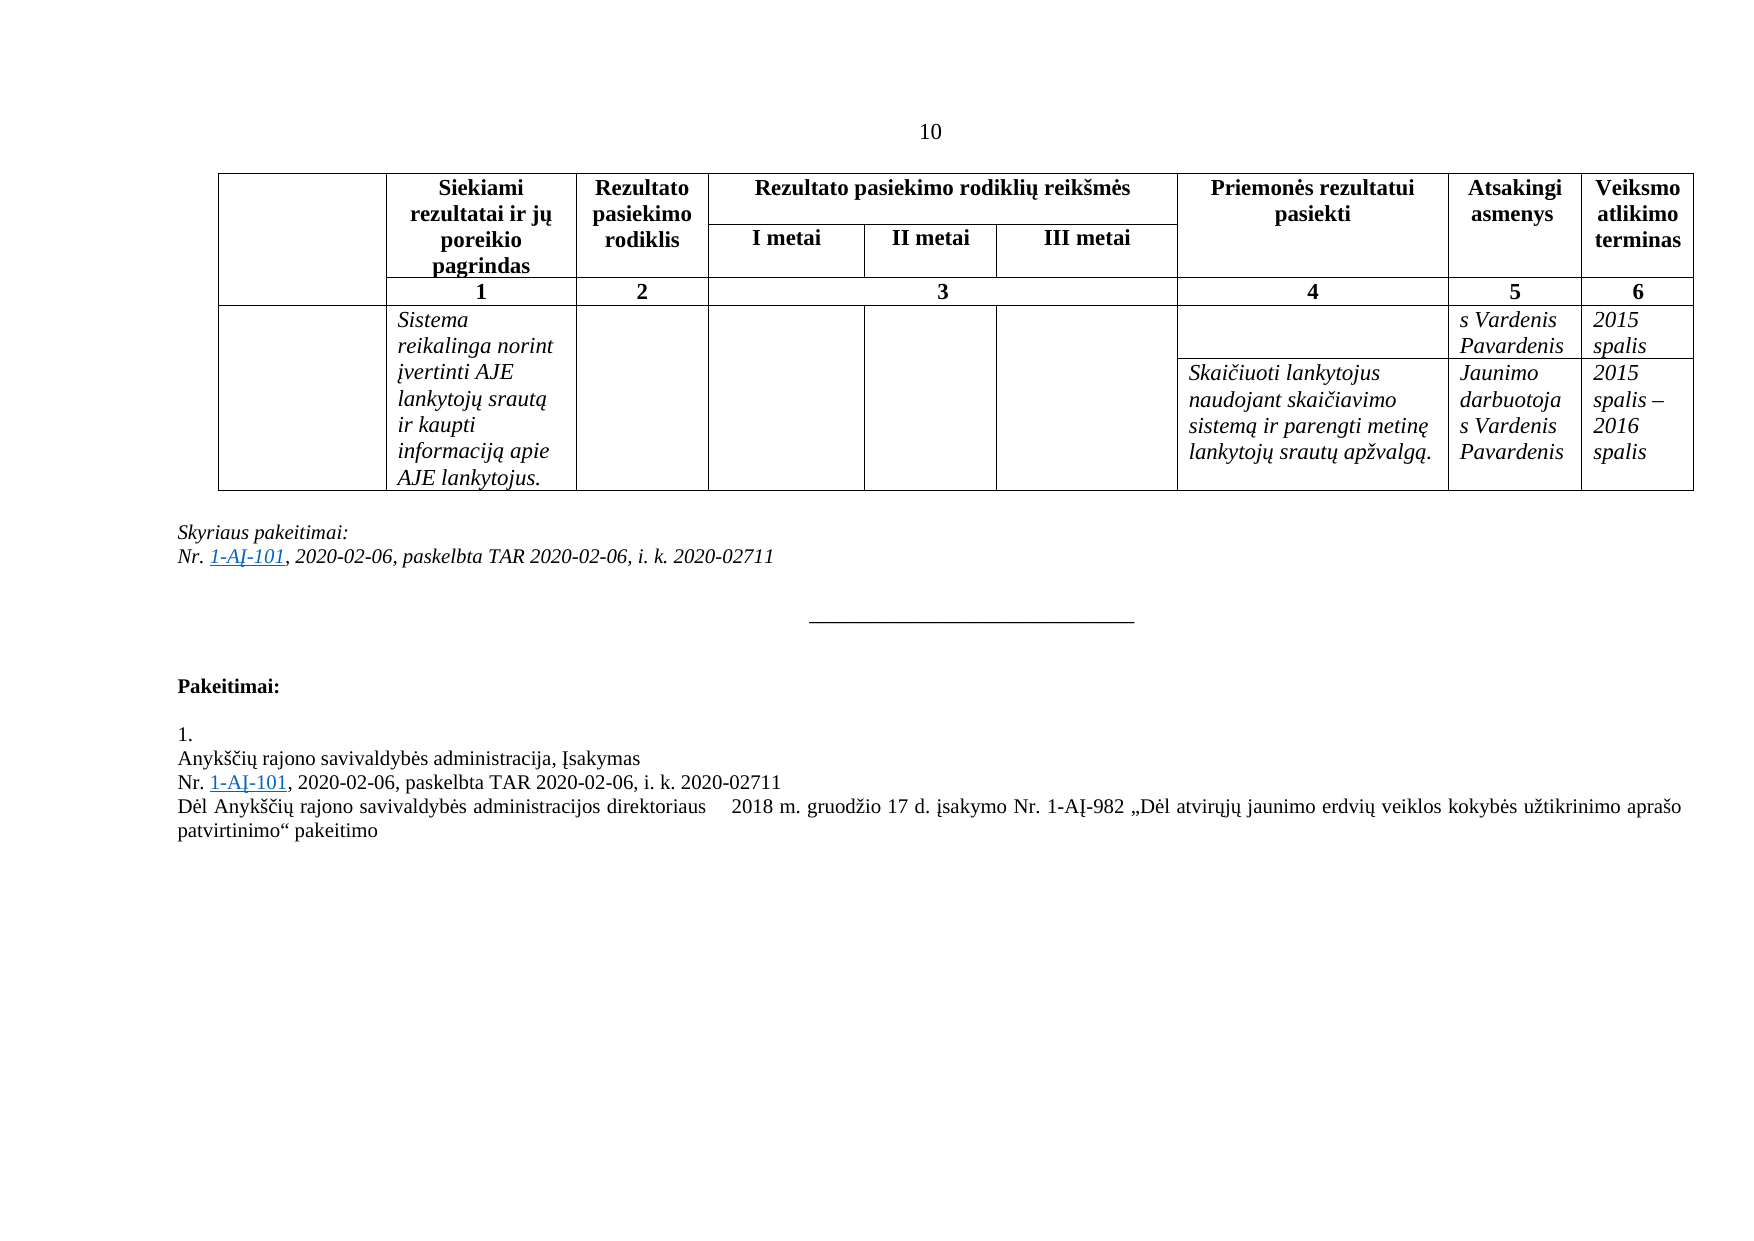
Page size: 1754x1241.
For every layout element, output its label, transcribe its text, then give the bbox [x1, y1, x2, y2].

table_cell s Vardenis Pavardenis [1449, 306, 1581, 358]
table_cell 4 [1178, 278, 1448, 304]
table_cell Skaičiuoti lankytojus naudojant skaičiavimo sistemą ir parengti metinę lankytojų srautų apžvalgą. [1178, 359, 1448, 490]
table_cell Sistema reikalinga norint įvertinti AJE lankytojų srautą ir kaupti informaciją apie AJE lankytojus. [387, 306, 576, 490]
table_cell [865, 306, 996, 490]
table_header Priemonės rezultatui pasiekti [1178, 174, 1448, 277]
table_cell I metai [709, 225, 864, 277]
text Nr. 1-AĮ-101, 2020-02-06, paskelbta TAR 2020-02-06, i. k. 2020-02711 [177, 544, 1683, 568]
table_cell II metai [865, 225, 996, 277]
table_cell 2015 spalis – 2016 spalis [1582, 359, 1693, 490]
table_cell 5 [1449, 278, 1581, 304]
table_header Rezultato pasiekimo rodiklis [577, 174, 708, 277]
table_cell Jaunimo darbuotojas Vardenis Pavardenis [1449, 359, 1581, 490]
table_header Rezultato pasiekimo rodiklių reikšmės [709, 174, 1177, 223]
table_cell 1 [387, 278, 576, 304]
text 1. [177, 722, 1683, 746]
text Nr. 1-AĮ-101, 2020-02-06, paskelbta TAR 2020-02-06, i. k. 2020-02711 [177, 770, 1683, 794]
table_header [219, 174, 386, 304]
table_cell 2015 spalis [1582, 306, 1693, 358]
table_cell [997, 306, 1177, 490]
table_cell III metai [997, 225, 1177, 277]
table_cell [219, 306, 386, 490]
table_cell [577, 306, 708, 490]
table_header Atsakingi asmenys [1449, 174, 1581, 277]
text Skyriaus pakeitimai: [177, 520, 1683, 544]
table_header Siekiami rezultatai ir jų poreikio pagrindas [387, 174, 576, 277]
text Pakeitimai: [177, 674, 1683, 698]
table_header Veiksmo atlikimo terminas [1582, 174, 1693, 277]
text Anykščių rajono savivaldybės administracija, Įsakymas [177, 746, 1683, 770]
table_cell 6 [1582, 278, 1693, 304]
table_cell [1178, 306, 1448, 358]
table_cell 2 [577, 278, 708, 304]
text __________________________ [260, 597, 1683, 626]
text Dėl Anykščių rajono savivaldybės administracijos direktoriaus 2018 m. gruodžio 17 d. įsakymo Nr. 1-AĮ-982 „Dėl atvirųjų jaunimo erdvių veiklos kokybės užtikrinimo aprašo patvirtinimo“ pakeitimo [177, 794, 1683, 842]
table_cell 3 [709, 278, 1177, 304]
table_cell [709, 306, 864, 490]
